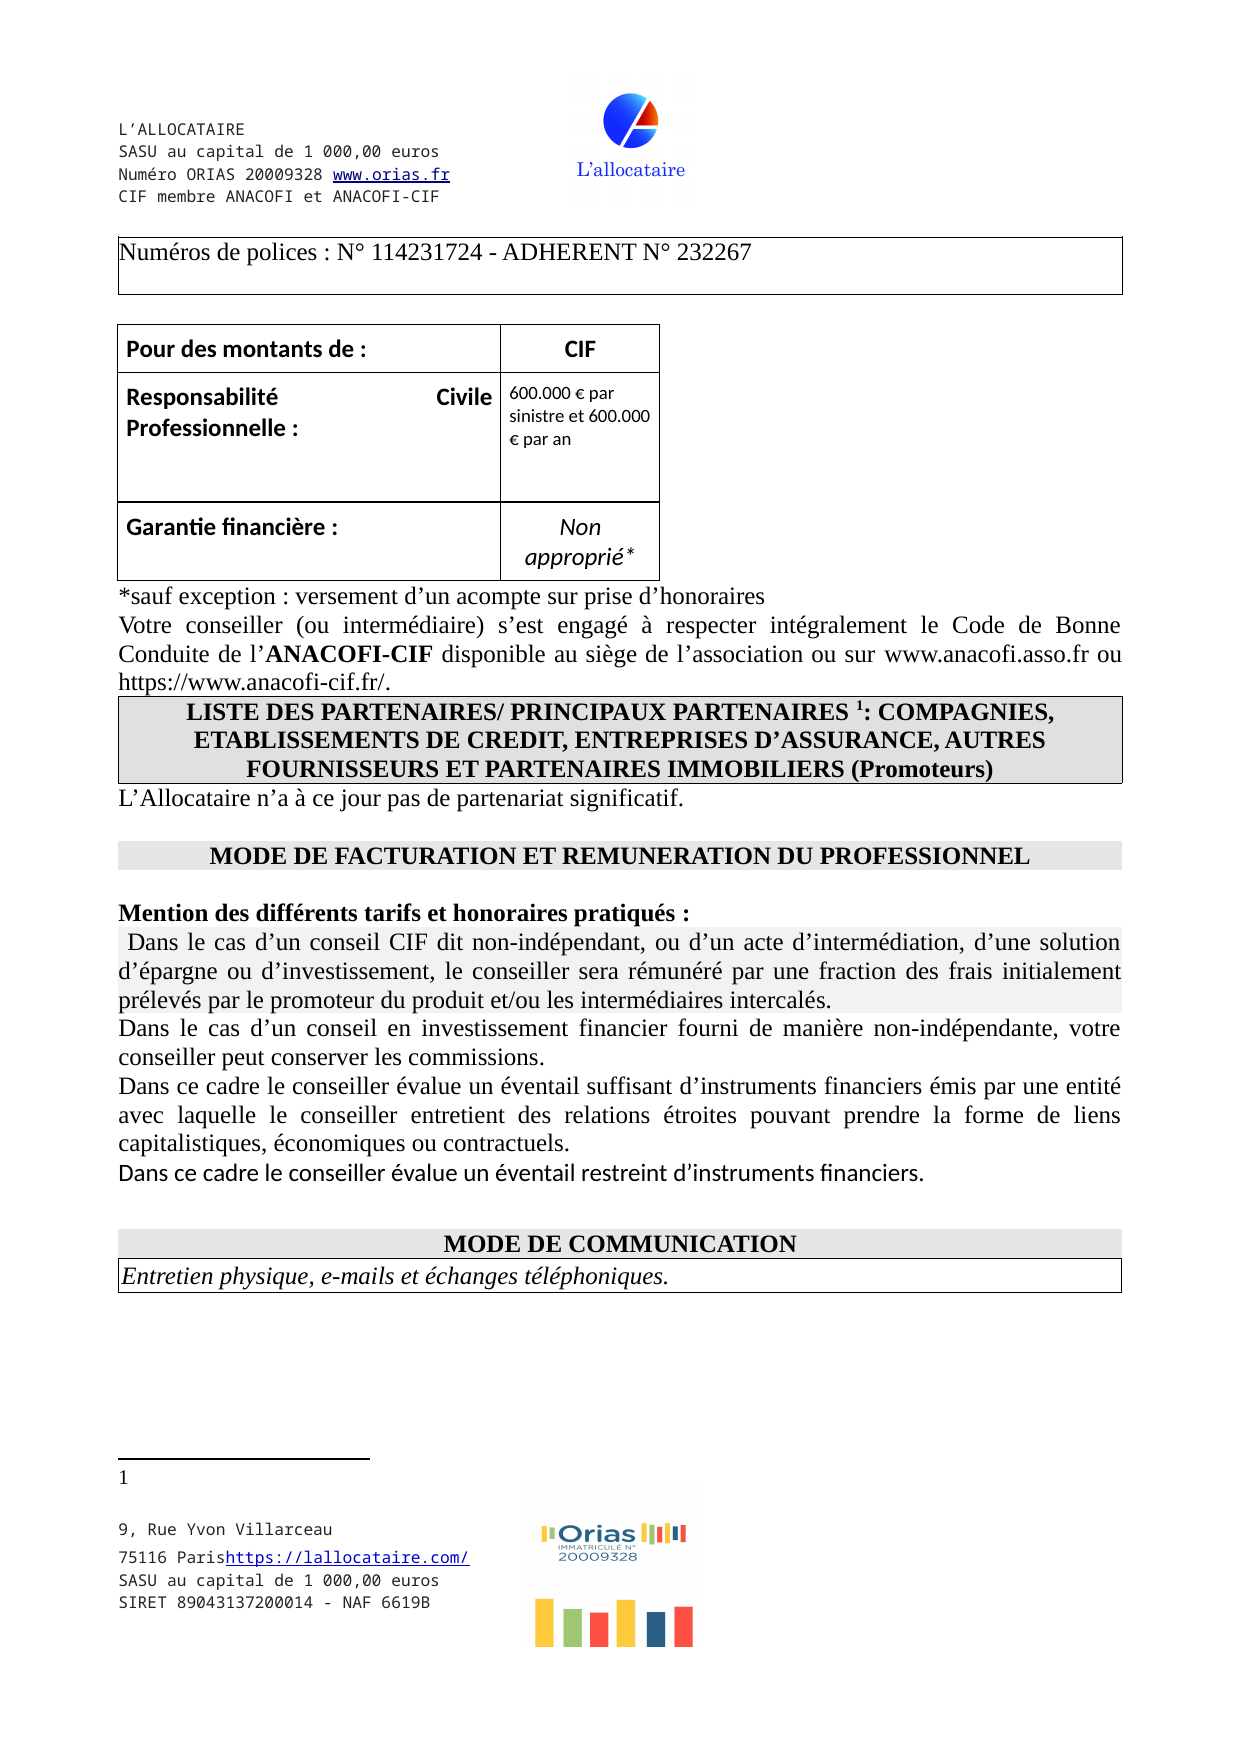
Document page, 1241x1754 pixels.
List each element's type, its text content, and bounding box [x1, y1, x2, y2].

text Numéros de polices : N° 114231724 - ADHERENT N° 232267 [119, 238, 1122, 266]
text Dans ce cadre le conseiller évalue un éventail restreint d’instruments financiers. [118, 1157, 1122, 1188]
table_cell Responsabilité Civile Professionnelle : [118, 373, 500, 501]
text MODE DE COMMUNICATION [118, 1229, 1122, 1258]
picture [558, 63, 704, 208]
text Mention des différents tarifs et honoraires pratiqués : [118, 898, 1122, 927]
text Dans le cas d’un conseil CIF dit non-indépendant, ou d’un acte d’intermédiation, d’une solution d’épargne ou d’investissement, le conseiller sera rémunéré par une fraction des frais initialement prélevés par le promoteur du produit et/ou les intermédiaires intercalés. [118, 927, 1122, 1013]
text Dans le cas d’un conseil en investissement financier fourni de manière non-indépendante, votre conseiller peut conserver les commissions. [118, 1013, 1122, 1071]
text Dans ce cadre le conseiller évalue un éventail suffisant d’instruments financiers émis par une entité avec laquelle le conseiller entretient des relations étroites pouvant prendre la forme de liens capitalistiques, économiques ou contractuels. [118, 1071, 1122, 1157]
table_cell Garantie financière : [118, 503, 500, 580]
text MODE DE FACTURATION ET REMUNERATION DU PROFESSIONNEL [118, 841, 1122, 870]
text *sauf exception : versement d’un acompte sur prise d’honoraires [118, 581, 1122, 610]
table_cell Non approprié* [501, 503, 659, 580]
text Entretien physique, e-mails et échanges téléphoniques. [119, 1259, 1121, 1292]
text LISTE DES PARTENAIRES/ PRINCIPAUX PARTENAIRES : COMPAGNIES, ETABLISSEMENTS DE CREDIT, ENTREPRISES D’ASSURANCE, AUTRES FOURNISSEURS ET PARTENAIRES IMMOBILIERS (Promoteurs) [119, 697, 1122, 783]
table_header CIF [501, 325, 659, 372]
table_cell 600.000 € par sinistre et 600.000 € par an [501, 373, 659, 501]
picture [523, 1482, 703, 1647]
table_header Pour des montants de : [118, 325, 500, 372]
text L’Allocataire n’a à ce jour pas de partenariat significatif. [118, 784, 1122, 812]
text Votre conseiller (ou intermédiaire) s’est engagé à respecter intégralement le Code de Bonne Conduite de l’ANACOFI-CIF disponible au siège de l’association ou sur www.anacofi.asso.fr ou https://www.anacofi-cif.fr/. [118, 610, 1122, 696]
